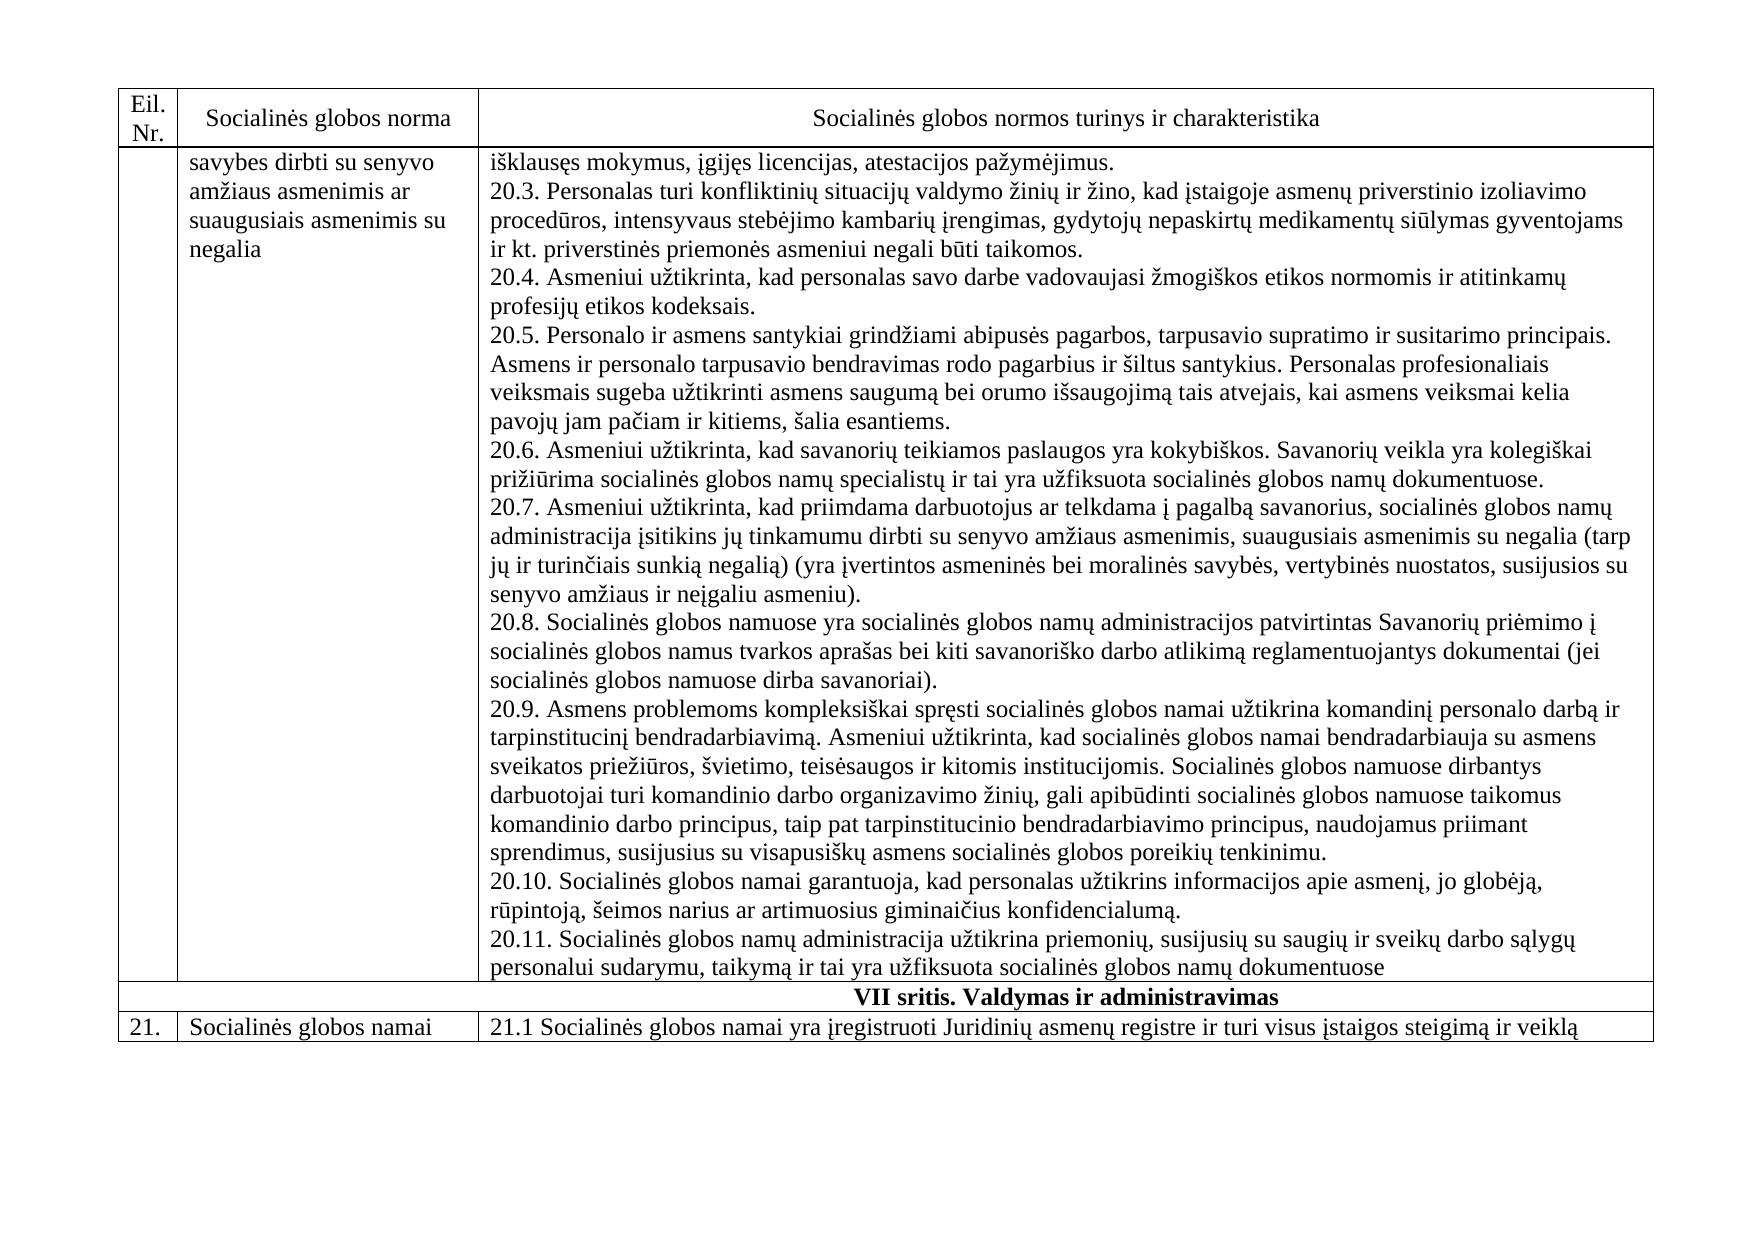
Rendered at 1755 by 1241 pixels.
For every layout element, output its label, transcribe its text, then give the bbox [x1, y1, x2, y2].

table_cell Socialinės globos namai [178, 1012, 478, 1041]
table_header Eil. Nr. [119, 89, 177, 146]
table_cell [119, 148, 177, 981]
table_cell VII sritis. Valdymas ir administravimas [479, 982, 1653, 1011]
table_cell [119, 982, 178, 1011]
table_cell 21.1 Socialinės globos namai yra įregistruoti Juridinių asmenų registre ir turi visus įstaigos steigimą ir veiklą [479, 1012, 1653, 1041]
table_header Socialinės globos normos turinys ir charakteristika [479, 89, 1653, 146]
table_cell 21. [119, 1012, 177, 1041]
table_cell išklausęs mokymus, įgijęs licencijas, atestacijos pažymėjimus. 20.3. Personalas turi konfliktinių situacijų valdymo žinių ir žino, kad įstaigoje asmenų priverstinio izoliavimo procedūros, intensyvaus stebėjimo kambarių įrengimas, gydytojų nepaskirtų medikamentų siūlymas gyventojams ir kt. priverstinės priemonės asmeniui negali būti taikomos. 20.4. Asmeniui užtikrinta, kad personalas savo darbe vadovaujasi žmogiškos etikos normomis ir atitinkamų profesijų etikos kodeksais. 20.5. Personalo ir asmens santykiai grindžiami abipusės pagarbos, tarpusavio supratimo ir susitarimo principais. Asmens ir personalo tarpusavio bendravimas rodo pagarbius ir šiltus santykius. Personalas profesionaliais veiksmais sugeba užtikrinti asmens saugumą bei orumo išsaugojimą tais atvejais, kai asmens veiksmai kelia pavojų jam pačiam ir kitiems, šalia esantiems. 20.6. Asmeniui užtikrinta, kad savanorių teikiamos paslaugos yra kokybiškos. Savanorių veikla yra kolegiškai prižiūrima socialinės globos namų specialistų ir tai yra užfiksuota socialinės globos namų dokumentuose. 20.7. Asmeniui užtikrinta, kad priimdama darbuotojus ar telkdama į pagalbą savanorius, socialinės globos namų administracija įsitikins jų tinkamumu dirbti su senyvo amžiaus asmenimis, suaugusiais asmenimis su negalia (tarp jų ir turinčiais sunkią negalią) (yra įvertintos asmeninės bei moralinės savybės, vertybinės nuostatos, susijusios su senyvo amžiaus ir neįgaliu asmeniu). 20.8. Socialinės globos namuose yra socialinės globos namų administracijos patvirtintas Savanorių priėmimo į socialinės globos namus tvarkos aprašas bei kiti savanoriško darbo atlikimą reglamentuojantys dokumentai (jei socialinės globos namuose dirba savanoriai). 20.9. Asmens problemoms kompleksiškai spręsti socialinės globos namai užtikrina komandinį personalo darbą ir tarpinstitucinį bendradarbiavimą. Asmeniui užtikrinta, kad socialinės globos namai bendradarbiauja su asmens sveikatos priežiūros, švietimo, teisėsaugos ir kitomis institucijomis. Socialinės globos namuose dirbantys darbuotojai turi komandinio darbo organizavimo žinių, gali apibūdinti socialinės globos namuose taikomus komandinio darbo principus, taip pat tarpinstitucinio bendradarbiavimo principus, naudojamus priimant sprendimus, susijusius su visapusiškų asmens socialinės globos poreikių tenkinimu. 20.10. Socialinės globos namai garantuoja, kad personalas užtikrins informacijos apie asmenį, jo globėją, rūpintoją, šeimos narius ar artimuosius giminaičius konfidencialumą. 20.11. Socialinės globos namų administracija užtikrina priemonių, susijusių su saugių ir sveikų darbo sąlygų personalui sudarymu, taikymą ir tai yra užfiksuota socialinės globos namų dokumentuose [479, 148, 1653, 981]
table_cell [178, 982, 479, 1011]
table_header Socialinės globos norma [178, 89, 478, 146]
table_cell savybes dirbti su senyvo amžiaus asmenimis ar suaugusiais asmenimis su negalia [178, 148, 478, 981]
